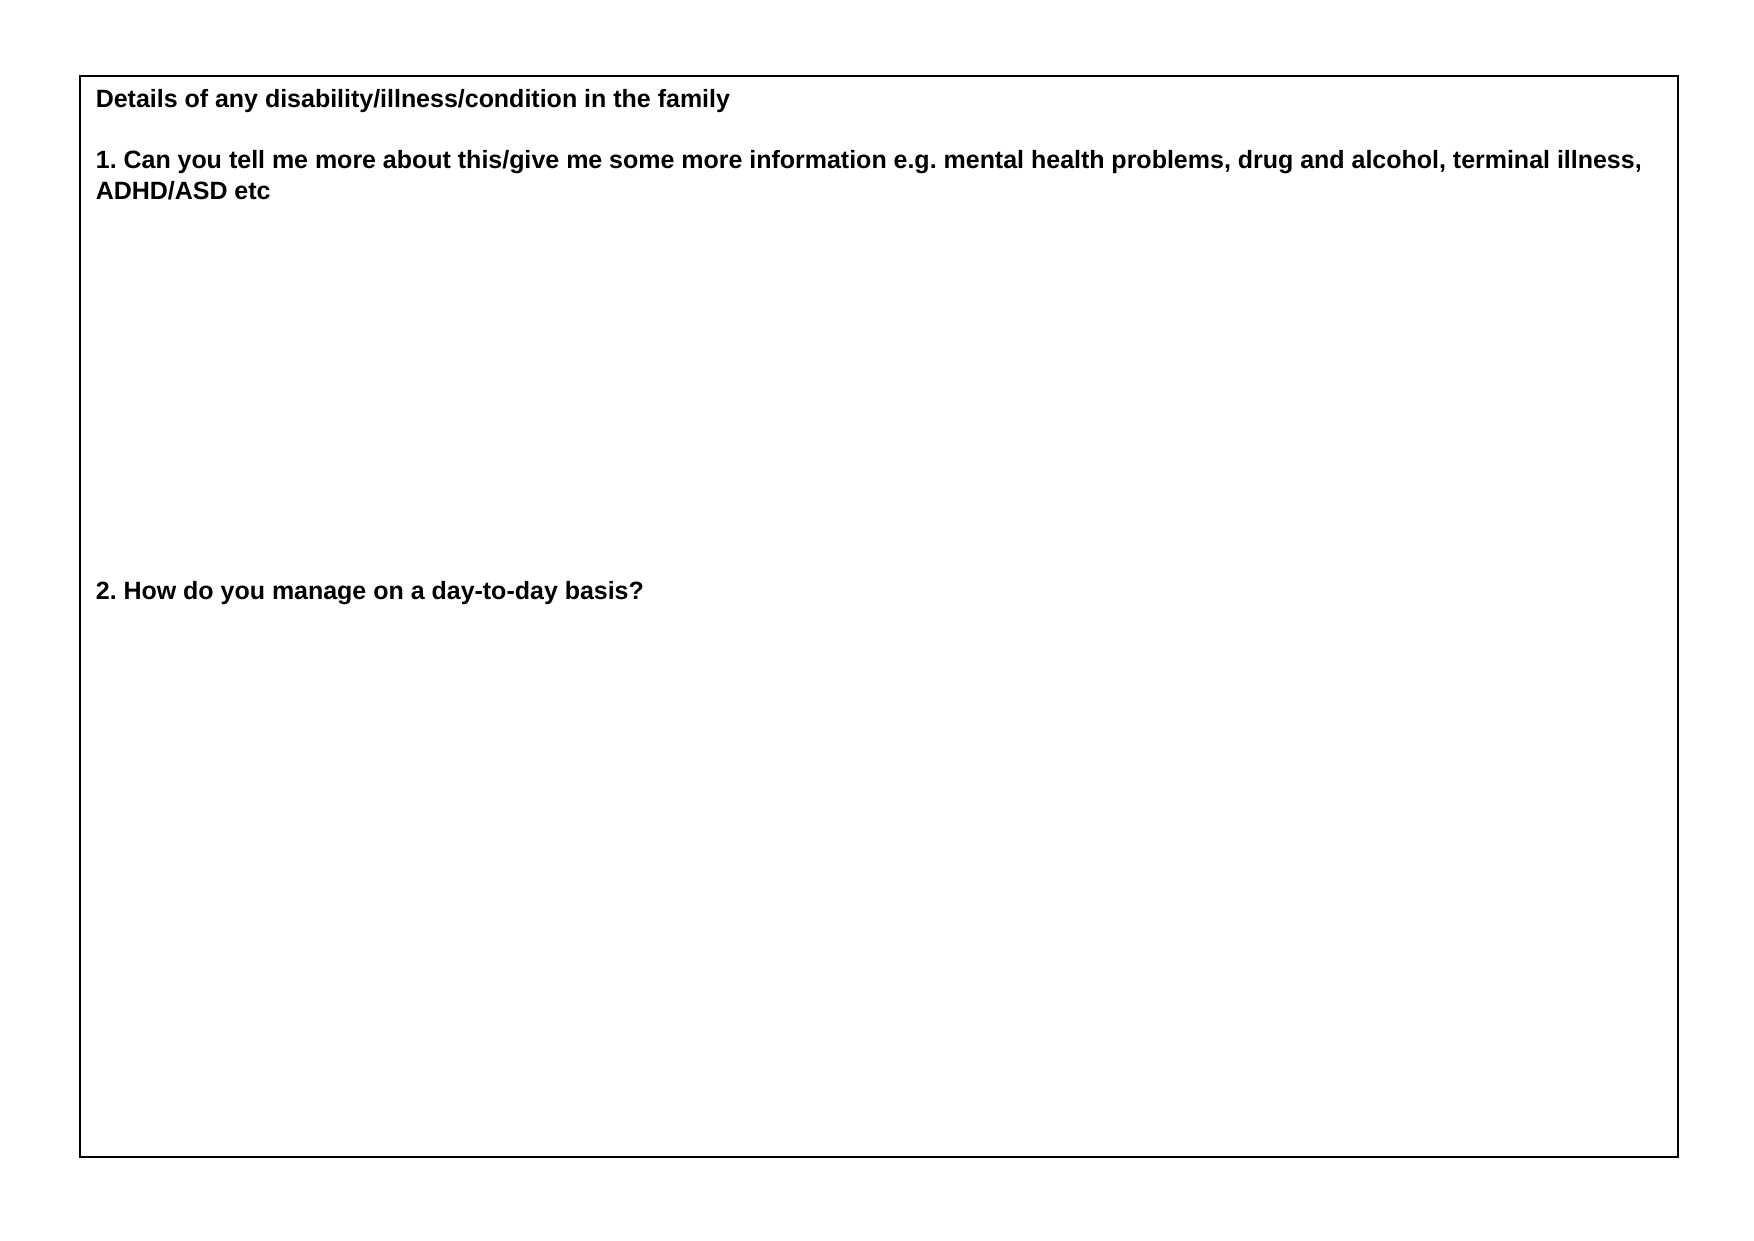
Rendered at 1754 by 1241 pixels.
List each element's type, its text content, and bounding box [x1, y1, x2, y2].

text Details of any disability/illness/condition in the family 1. Can you tell me more about this/give me some more information e.g. mental health problems, drug and alcohol, terminal illness, ADHD/ASD etc 2. How do you manage on a day-to-day basis? [96, 84, 1662, 604]
text What other family, friends or people in the community could be involved in a ‘Family Network’ of approx 3-5 who could offer the family emotional and/or practical support? [81, 77, 1677, 1156]
